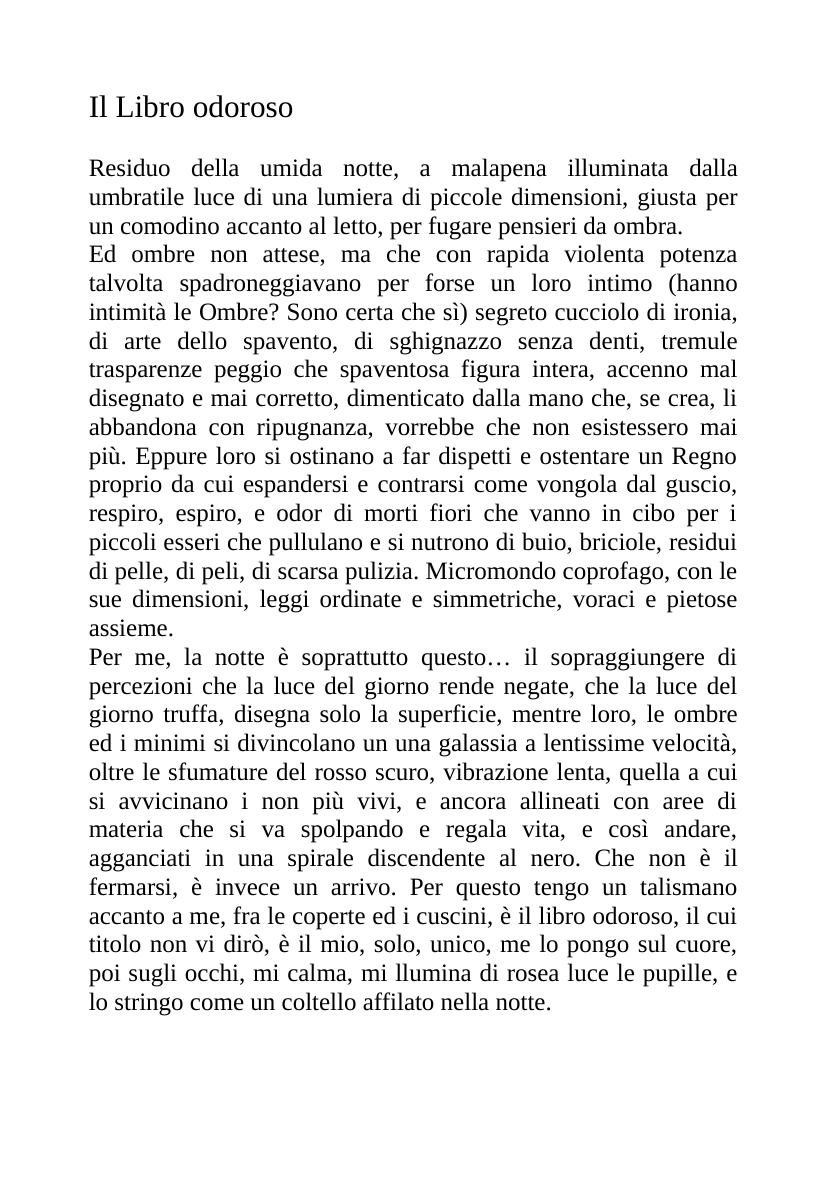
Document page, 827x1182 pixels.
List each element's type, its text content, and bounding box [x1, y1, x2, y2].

text Residuo della umida notte, a malapena illuminata dalla umbratile luce di una lumiera di piccole dimensioni, giusta per un comodino accanto al letto, per fugare pensieri da ombra. [88, 153, 738, 239]
text Il Libro odoroso [88, 88, 738, 124]
text Ed ombre non attese, ma che con rapida violenta potenza talvolta spadroneggiavano per forse un loro intimo (hanno intimità le Ombre? Sono certa che sì) segreto cucciolo di ironia, di arte dello spavento, di sghignazzo senza denti, tremule trasparenze peggio che spaventosa figura intera, accenno mal disegnato e mai corretto, dimenticato dalla mano che, se crea, li abbandona con ripugnanza, vorrebbe che non esistessero mai più. Eppure loro si ostinano a far dispetti e ostentare un Regno proprio da cui espandersi e contrarsi come vongola dal guscio, respiro, espiro, e odor di morti fiori che vanno in cibo per i piccoli esseri che pullulano e si nutrono di buio, briciole, residui di pelle, di peli, di scarsa pulizia. Micromondo coprofago, con le sue dimensioni, leggi ordinate e simmetriche, voraci e pietose assieme. [88, 239, 738, 642]
text Per me, la notte è soprattutto questo… il sopraggiungere di percezioni che la luce del giorno rende negate, che la luce del giorno truffa, disegna solo la superficie, mentre loro, le ombre ed i minimi si divincolano un una galassia a lentissime velocità, oltre le sfumature del rosso scuro, vibrazione lenta, quella a cui si avvicinano i non più vivi, e ancora allineati con aree di materia che si va spolpando e regala vita, e così andare, agganciati in una spirale discendente al nero. Che non è il fermarsi, è invece un arrivo. Per questo tengo un talismano accanto a me, fra le coperte ed i cuscini, è il libro odoroso, il cui titolo non vi dirò, è il mio, solo, unico, me lo pongo sul cuore, poi sugli occhi, mi calma, mi llumina di rosea luce le pupille, e lo stringo come un coltello affilato nella notte. [88, 642, 738, 1016]
